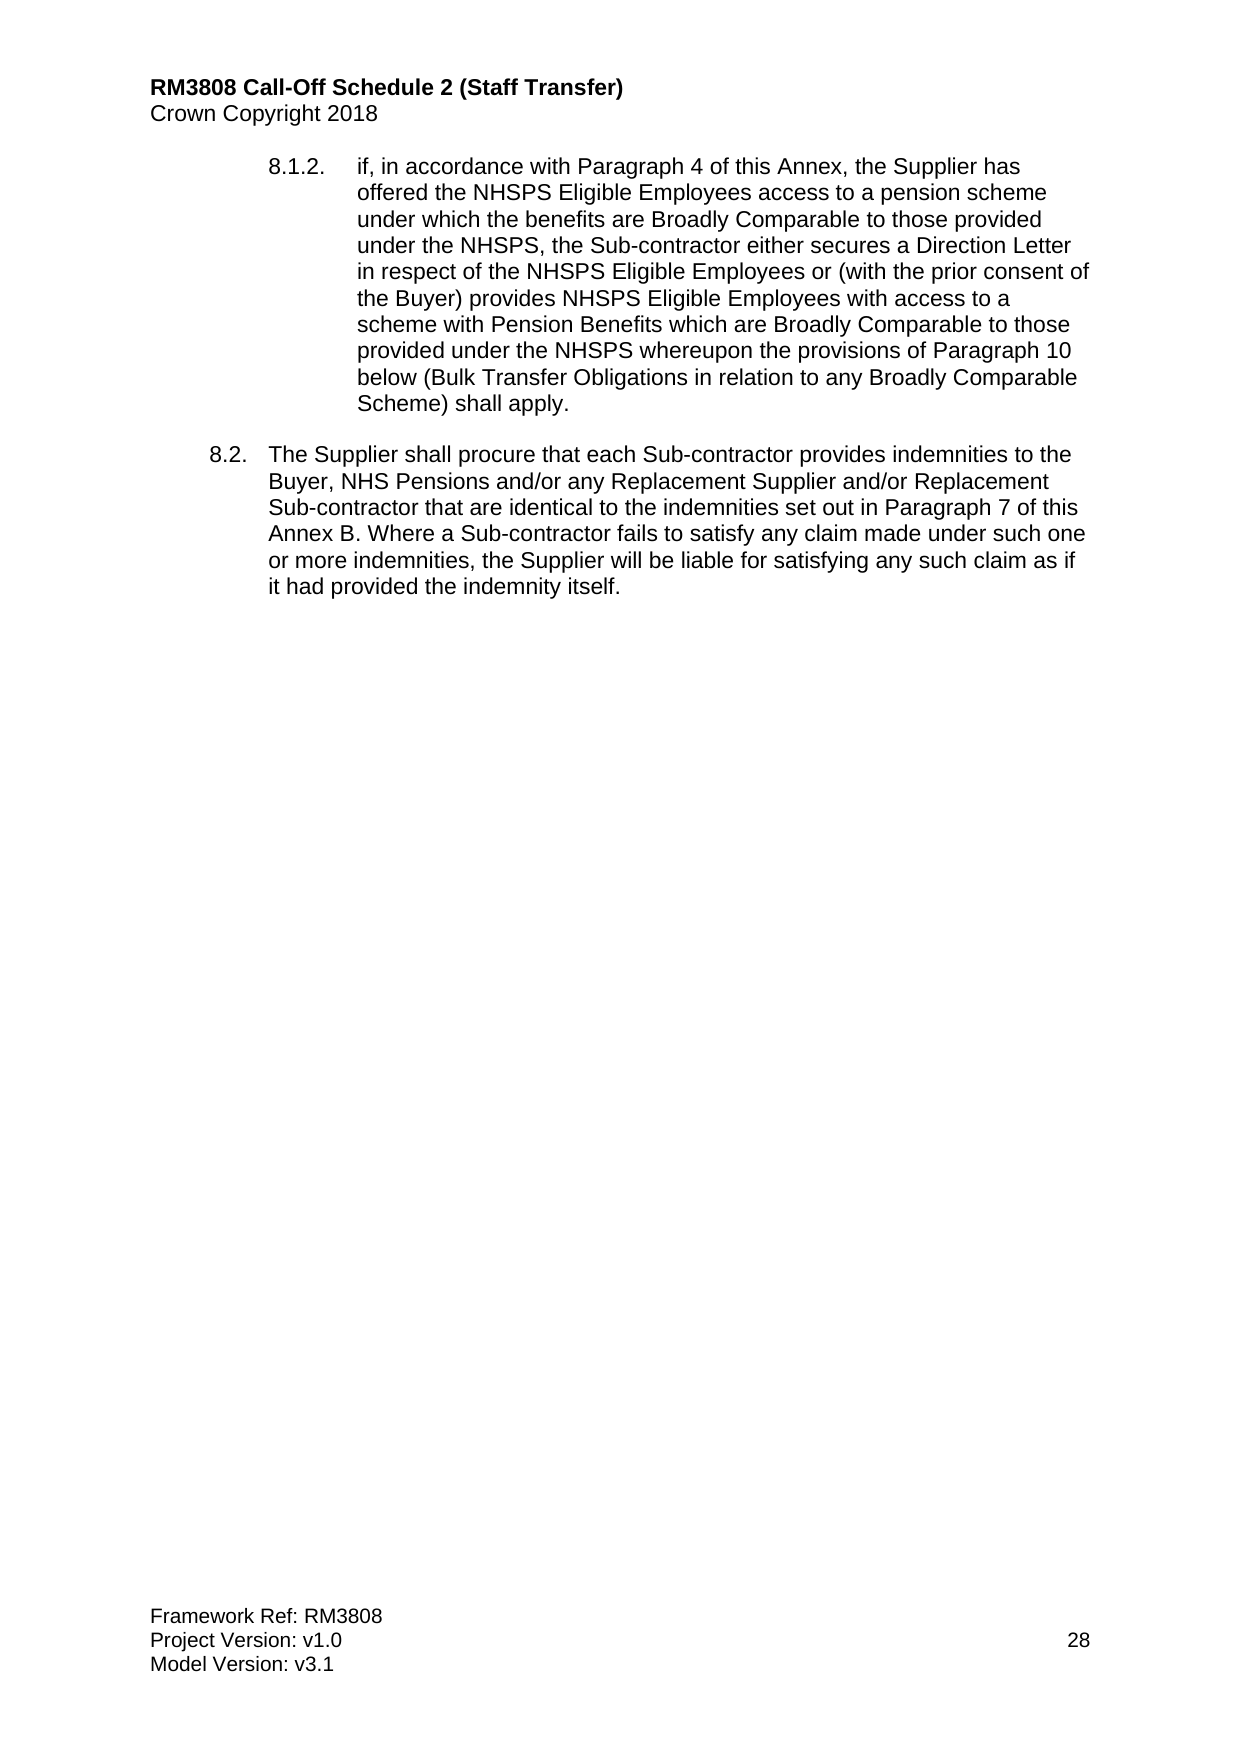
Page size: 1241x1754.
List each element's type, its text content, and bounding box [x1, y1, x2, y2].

list if, in accordance with Paragraph 4 of this Annex, the Supplier has offered the NHSPS Eligible Employees access to a pension scheme under which the benefits are Broadly Comparable to those provided under the NHSPS, the Sub-contractor either secures a Direction Letter in respect of the NHSPS Eligible Employees or (with the prior consent of the Buyer) provides NHSPS Eligible Employees with access to a scheme with Pension Benefits which are Broadly Comparable to those provided under the NHSPS whereupon the provisions of Paragraph 10 below (Bulk Transfer Obligations in relation to any Broadly Comparable Scheme) shall apply. [268, 153, 1090, 416]
list The Supplier shall procure that each Sub-contractor provides indemnities to the Buyer, NHS Pensions and/or any Replacement Supplier and/or Replacement Sub-contractor that are identical to the indemnities set out in Paragraph 7 of this Annex B. Where a Sub-contractor fails to satisfy any claim made under such one or more indemnities, the Supplier will be liable for satisfying any such claim as if it had provided the indemnity itself. [209, 441, 1090, 599]
